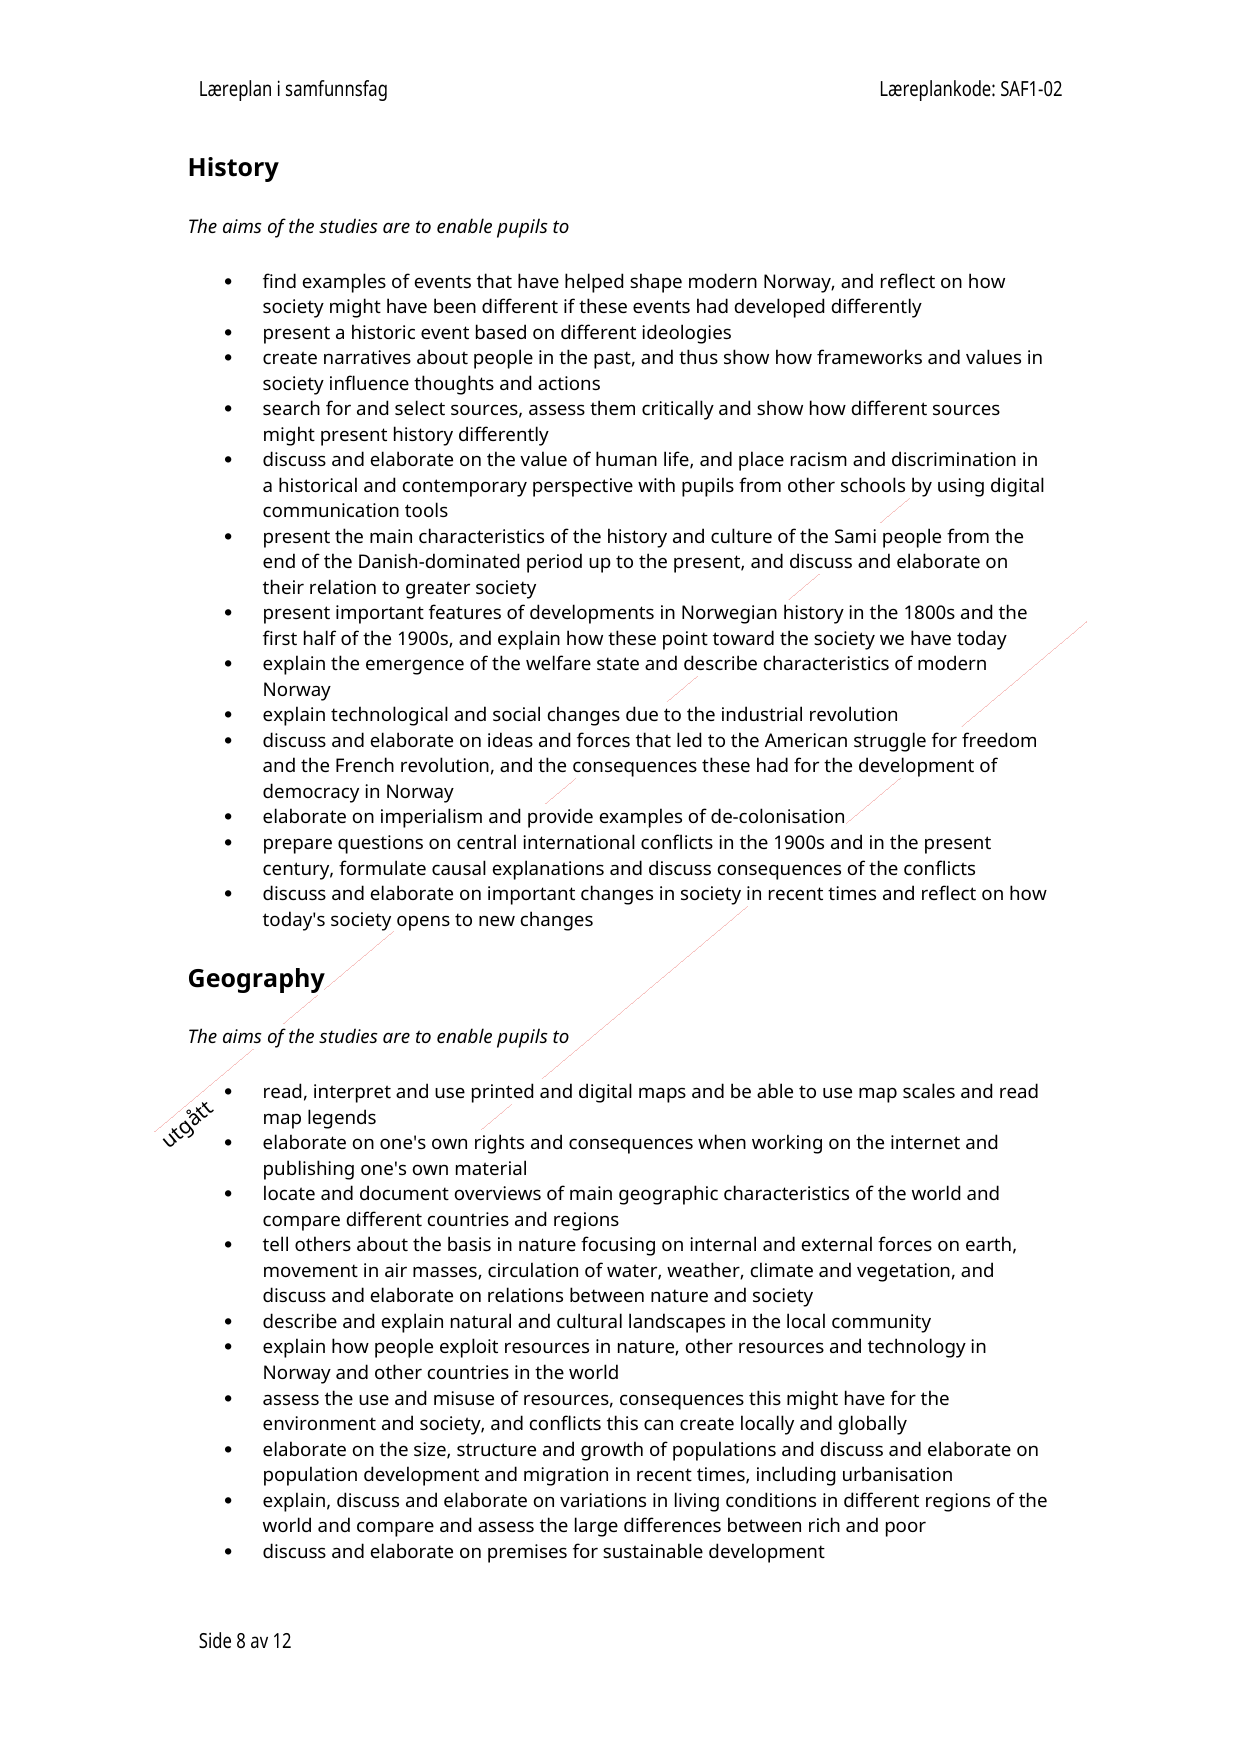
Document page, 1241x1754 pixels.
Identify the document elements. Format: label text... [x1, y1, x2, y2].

list explain technological and social changes due to the industrial revolution [963, 702, 1053, 727]
list discuss and elaborate on the value of human life, and place racism and discrimination in a historical and contemporary perspective with pupils from other schools by using digital communication tools [882, 447, 1053, 523]
list elaborate on the size, structure and growth of populations and discuss and elaborate on population development and migration in recent times, including urbanisation [954, 1436, 1053, 1487]
subtitle Geography [643, 961, 1053, 995]
list tell others about the basis in nature focusing on internal and external forces on earth, movement in air masses, circulation of water, weather, climate and vegetation, and discuss and elaborate on relations between nature and society [813, 1232, 1053, 1308]
list locate and document overviews of main geographic characteristics of the world and compare different countries and regions [619, 1181, 1053, 1232]
list prepare questions on central international conflicts in the 1900s and in the present century, formulate causal explanations and discuss consequences of the conflicts [976, 829, 1053, 880]
list discuss and elaborate on important changes in society in recent times and reflect on how today's society opens to new changes [594, 906, 746, 931]
list read, interpret and use printed and digital maps and be able to use map scales and read map legends [484, 1078, 1053, 1129]
list elaborate on one's own rights and consequences when working on the internet and publishing one's own material [482, 1129, 1053, 1181]
list present a historic event based on different ideologies [732, 319, 1053, 344]
list explain the emergence of the welfare state and describe characteristics of modern Norway [992, 651, 1053, 702]
list elaborate on one's own rights and consequences when working on the internet and publishing one's own material [225, 1129, 480, 1181]
subtitle Geography [324, 961, 356, 988]
list present the main characteristics of the history and culture of the Sami people from the end of the Danish-dominated period up to the present, and discuss and elaborate on their relation to greater society [536, 574, 817, 600]
subtitle Geography [324, 961, 680, 995]
list discuss and elaborate on premises for sustainable development [825, 1538, 1053, 1563]
list discuss and elaborate on important changes in society in recent times and reflect on how today's society opens to new changes [720, 880, 1053, 931]
list describe and explain natural and cultural landscapes in the local community [931, 1308, 1053, 1334]
list explain how people exploit resources in nature, other resources and technology in Norway and other countries in the world [619, 1334, 1053, 1385]
text The aims of the studies are to enable pupils to [579, 1024, 1053, 1049]
list explain technological and social changes due to the industrial revolution [899, 702, 989, 727]
list assess the use and misuse of resources, consequences this might have for the environment and society, and conflicts this can create locally and globally [907, 1385, 1053, 1436]
list explain, discuss and elaborate on variations in living conditions in different regions of the world and compare and assess the large differences between rich and poor [225, 1487, 1053, 1538]
list explain the emergence of the welfare state and describe characteristics of modern Norway [331, 676, 696, 702]
list find examples of events that have helped shape modern Norway, and reflect on how society might have been different if these events had developed differently [225, 268, 1053, 319]
list discuss and elaborate on ideas and forces that led to the American struggle for freedom and the French revolution, and the consequences these had for the development of democracy in Norway [547, 778, 899, 804]
list search for and select sources, assess them critically and show how different sources might present history differently [549, 396, 1053, 447]
text The aims of the studies are to enable pupils to [577, 213, 1053, 239]
list explain the emergence of the welfare state and describe characteristics of modern Norway [225, 651, 263, 702]
list discuss and elaborate on the value of human life, and place racism and discrimination in a historical and contemporary perspective with pupils from other schools by using digital communication tools [448, 498, 908, 523]
list read, interpret and use printed and digital maps and be able to use map scales and read map legends [377, 1104, 510, 1129]
list discuss and elaborate on ideas and forces that led to the American struggle for freedom and the French revolution, and the consequences these had for the development of democracy in Norway [871, 727, 1053, 804]
list elaborate on imperialism and provide examples of de-colonisation [846, 804, 1053, 829]
list explain the emergence of the welfare state and describe characteristics of modern Norway [668, 651, 1050, 702]
subtitle History [278, 150, 1053, 184]
list create narratives about people in the past, and thus show how frameworks and values in society influence thoughts and actions [225, 344, 1053, 396]
list read, interpret and use printed and digital maps and be able to use map scales and read map legends [225, 1078, 541, 1129]
list present the main characteristics of the history and culture of the Sami people from the end of the Danish-dominated period up to the present, and discuss and elaborate on their relation to greater society [790, 523, 1053, 600]
